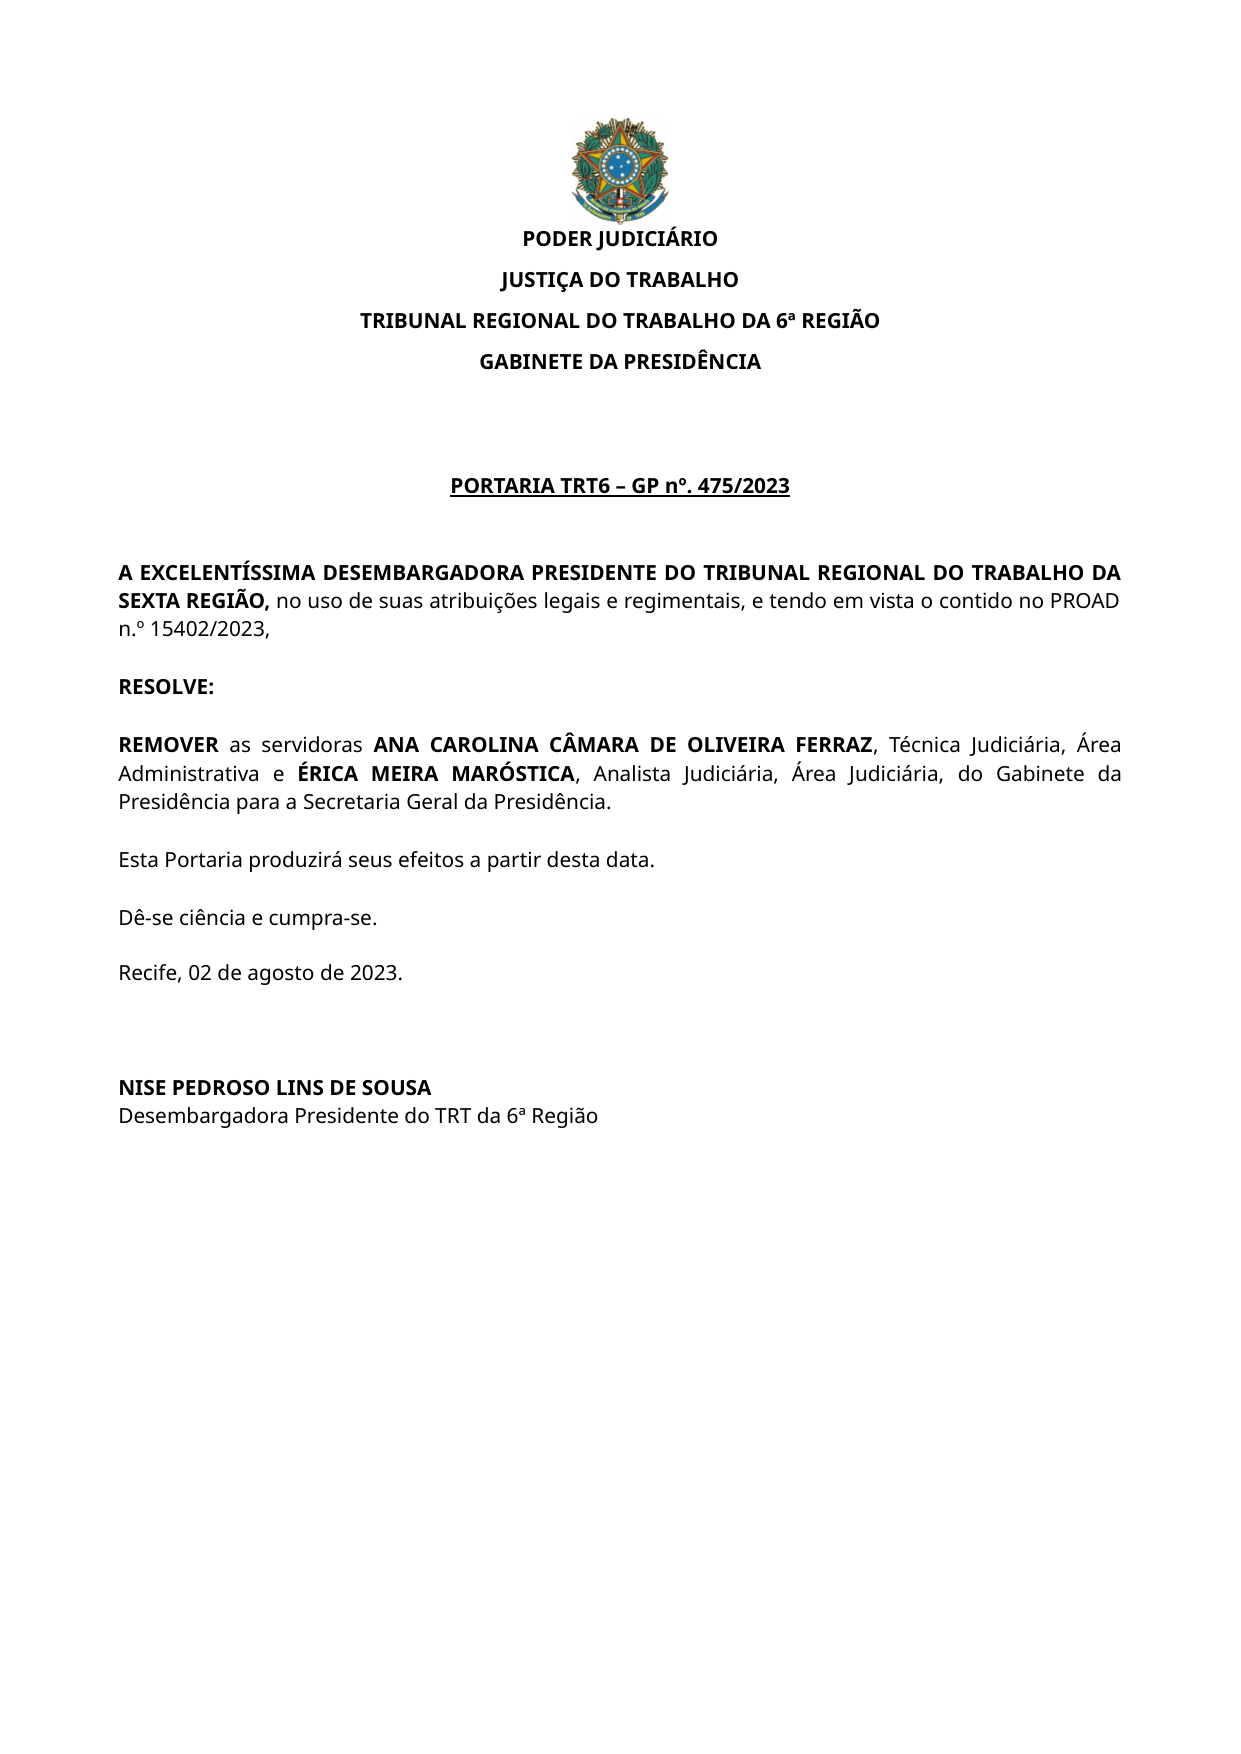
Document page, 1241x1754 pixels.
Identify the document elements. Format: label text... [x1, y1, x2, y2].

text Desembargadora Presidente do TRT da 6ª Região [118, 1101, 1120, 1129]
text Dê-se ciência e cumpra-se. [118, 903, 1120, 932]
text PORTARIA TRT6 – GP nº. 475/2023 [118, 471, 1122, 499]
text A EXCELENTÍSSIMA DESEMBARGADORA PRESIDENTE DO TRIBUNAL REGIONAL DO TRABALHO DA SEXTA REGIÃO, no uso de suas atribuições legais e regimentais, e tendo em vista o contido no PROAD n.º 15402/2023, [118, 558, 1122, 643]
text TRIBUNAL REGIONAL DO TRABALHO DA 6ª REGIÃO [118, 306, 1122, 335]
text Recife, 02 de agosto de 2023. [118, 958, 1120, 986]
text REMOVER as servidoras ANA CAROLINA CÂMARA DE OLIVEIRA FERRAZ, Técnica Judiciária, Área Administrativa e ÉRICA MEIRA MARÓSTICA, Analista Judiciária, Área Judiciária, do Gabinete da Presidência para a Secretaria Geral da Presidência. [118, 730, 1122, 816]
text Esta Portaria produzirá seus efeitos a partir desta data. [118, 845, 1122, 874]
text NISE PEDROSO LINS DE SOUSA [118, 1073, 1120, 1101]
text RESOLVE: [118, 672, 1122, 701]
text PODER JUDICIÁRIO [118, 224, 1122, 253]
text JUSTIÇA DO TRABALHO [118, 265, 1122, 294]
text GABINETE DA PRESIDÊNCIA [118, 347, 1122, 376]
